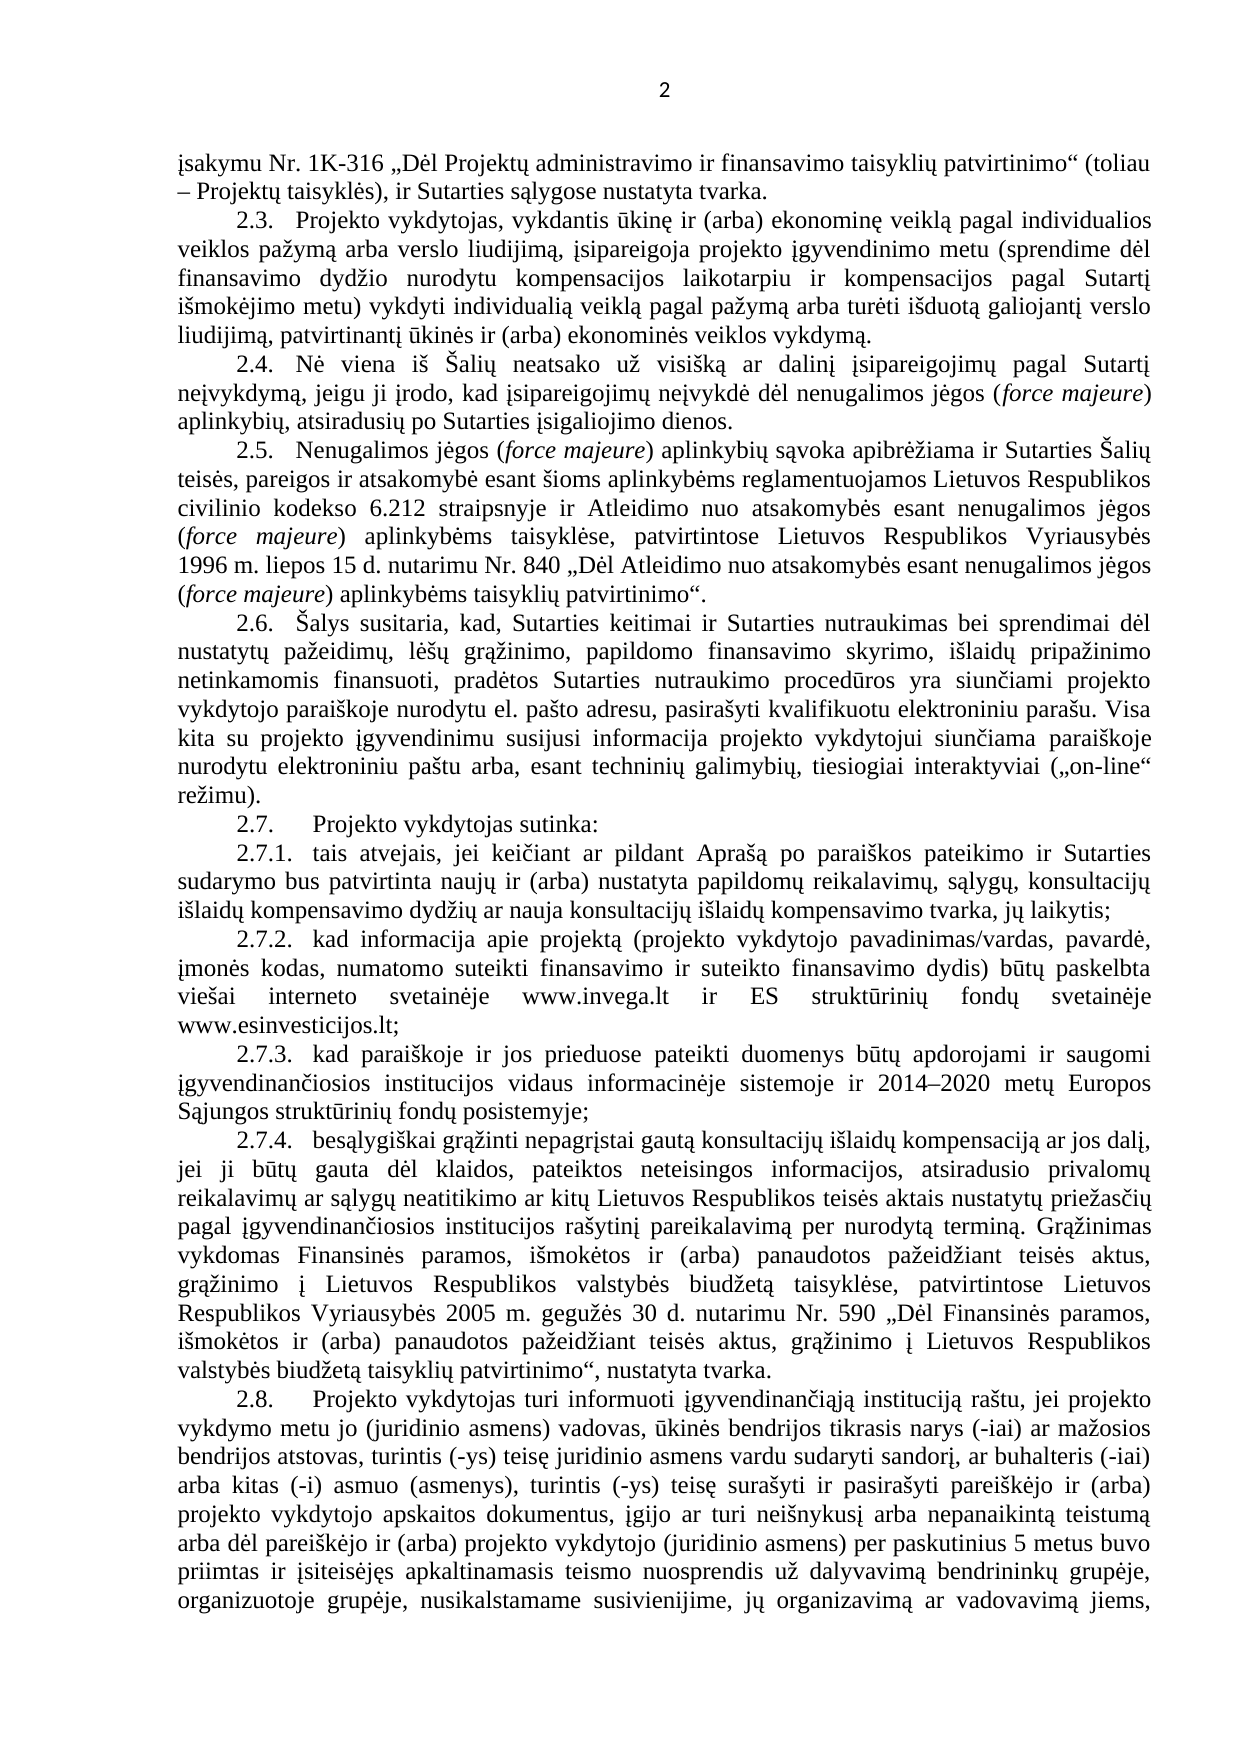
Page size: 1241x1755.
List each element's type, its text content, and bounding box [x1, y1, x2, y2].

text 2.7.1. tais atvejais, jei keičiant ar pildant Aprašą po paraiškos pateikimo ir Sutarties sudarymo bus patvirtinta naujų ir (arba) nustatyta papildomų reikalavimų, sąlygų, konsultacijų išlaidų kompensavimo dydžių ar nauja konsultacijų išlaidų kompensavimo tvarka, jų laikytis; [177, 838, 1152, 924]
text 2.3. Projekto vykdytojas, vykdantis ūkinę ir (arba) ekonominę veiklą pagal individualios veiklos pažymą arba verslo liudijimą, įsipareigoja projekto įgyvendinimo metu (sprendime dėl finansavimo dydžio nurodytu kompensacijos laikotarpiu ir kompensacijos pagal Sutartį išmokėjimo metu) vykdyti individualią veiklą pagal pažymą arba turėti išduotą galiojantį verslo liudijimą, patvirtinantį ūkinės ir (arba) ekonominės veiklos vykdymą. [177, 205, 1152, 349]
text įsakymu Nr. 1K-316 „Dėl Projektų administravimo ir finansavimo taisyklių patvirtinimo“ (toliau – Projektų taisyklės), ir Sutarties sąlygose nustatyta tvarka. [177, 148, 1152, 205]
text 2.8. Projekto vykdytojas turi informuoti įgyvendinančiąją instituciją raštu, jei projekto vykdymo metu jo (juridinio asmens) vadovas, ūkinės bendrijos tikrasis narys (-iai) ar mažosios bendrijos atstovas, turintis (-ys) teisę juridinio asmens vardu sudaryti sandorį, ar buhalteris (-iai) arba kitas (-i) asmuo (asmenys), turintis (-ys) teisę surašyti ir pasirašyti pareiškėjo ir (arba) projekto vykdytojo apskaitos dokumentus, įgijo ar turi neišnykusį arba nepanaikintą teistumą arba dėl pareiškėjo ir (arba) projekto vykdytojo (juridinio asmens) per paskutinius 5 metus buvo priimtas ir įsiteisėjęs apkaltinamasis teismo nuosprendis už dalyvavimą bendrininkų grupėje, organizuotoje grupėje, nusikalstamame susivienijime, jų organizavimą ar vadovavimą jiems, [177, 1384, 1152, 1614]
text 2.7.3. kad paraiškoje ir jos prieduose pateikti duomenys būtų apdorojami ir saugomi įgyvendinančiosios institucijos vidaus informacinėje sistemoje ir 2014–2020 metų Europos Sąjungos struktūrinių fondų posistemyje; [177, 1039, 1152, 1125]
text 2.7. Projekto vykdytojas sutinka: [177, 809, 1152, 838]
text 2.7.4. besąlygiškai grąžinti nepagrįstai gautą konsultacijų išlaidų kompensaciją ar jos dalį, jei ji būtų gauta dėl klaidos, pateiktos neteisingos informacijos, atsiradusio privalomų reikalavimų ar sąlygų neatitikimo ar kitų Lietuvos Respublikos teisės aktais nustatytų priežasčių pagal įgyvendinančiosios institucijos rašytinį pareikalavimą per nurodytą terminą. Grąžinimas vykdomas Finansinės paramos, išmokėtos ir (arba) panaudotos pažeidžiant teisės aktus, grąžinimo į Lietuvos Respublikos valstybės biudžetą taisyklėse, patvirtintose Lietuvos Respublikos Vyriausybės 2005 m. gegužės 30 d. nutarimu Nr. 590 „Dėl Finansinės paramos, išmokėtos ir (arba) panaudotos pažeidžiant teisės aktus, grąžinimo į Lietuvos Respublikos valstybės biudžetą taisyklių patvirtinimo“, nustatyta tvarka. [177, 1125, 1152, 1384]
text 2.5. Nenugalimos jėgos (force majeure) aplinkybių sąvoka apibrėžiama ir Sutarties Šalių teisės, pareigos ir atsakomybė esant šioms aplinkybėms reglamentuojamos Lietuvos Respublikos civilinio kodekso 6.212 straipsnyje ir Atleidimo nuo atsakomybės esant nenugalimos jėgos (force majeure) aplinkybėms taisyklėse, patvirtintose Lietuvos Respublikos Vyriausybės 1996 m. liepos 15 d. nutarimu Nr. 840 „Dėl Atleidimo nuo atsakomybės esant nenugalimos jėgos (force majeure) aplinkybėms taisyklių patvirtinimo“. [177, 435, 1152, 608]
text 2.7.2. kad informacija apie projektą (projekto vykdytojo pavadinimas/vardas, pavardė, įmonės kodas, numatomo suteikti finansavimo ir suteikto finansavimo dydis) būtų paskelbta viešai interneto svetainėje www.invega.lt ir ES struktūrinių fondų svetainėje www.esinvesticijos.lt; [177, 924, 1152, 1039]
text 2.4. Nė viena iš Šalių neatsako už visišką ar dalinį įsipareigojimų pagal Sutartį neįvykdymą, jeigu ji įrodo, kad įsipareigojimų neįvykdė dėl nenugalimos jėgos (force majeure) aplinkybių, atsiradusių po Sutarties įsigaliojimo dienos. [177, 349, 1152, 435]
text 2.6. Šalys susitaria, kad, Sutarties keitimai ir Sutarties nutraukimas bei sprendimai dėl nustatytų pažeidimų, lėšų grąžinimo, papildomo finansavimo skyrimo, išlaidų pripažinimo netinkamomis finansuoti, pradėtos Sutarties nutraukimo procedūros yra siunčiami projekto vykdytojo paraiškoje nurodytu el. pašto adresu, pasirašyti kvalifikuotu elektroniniu parašu. Visa kita su projekto įgyvendinimu susijusi informacija projekto vykdytojui siunčiama paraiškoje nurodytu elektroniniu paštu arba, esant techninių galimybių, tiesiogiai interaktyviai („on-line“ režimu). [177, 608, 1152, 809]
